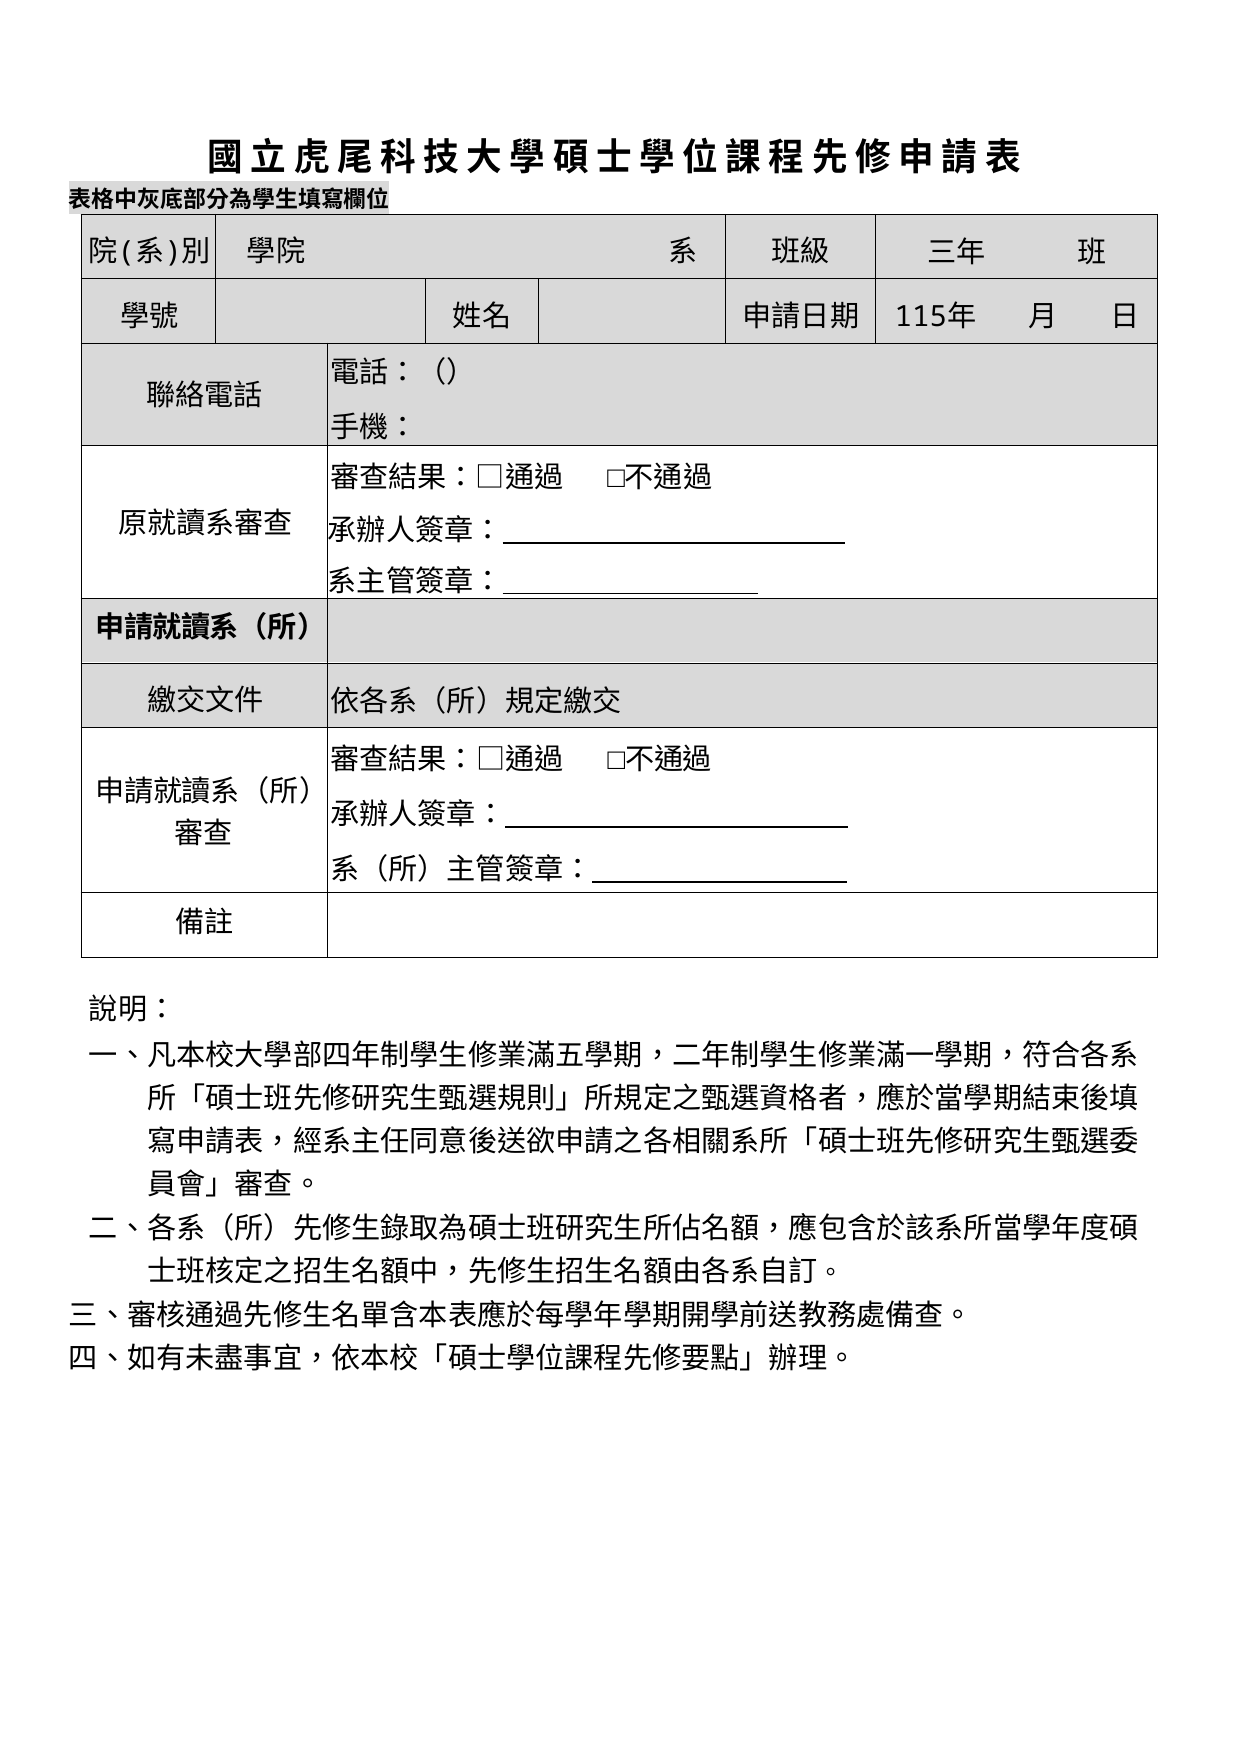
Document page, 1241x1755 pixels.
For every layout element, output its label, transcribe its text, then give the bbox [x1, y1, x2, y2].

table_cell 姓名 [426, 279, 538, 343]
table_cell 依各系（所）規定繳交 [328, 664, 1157, 727]
table_header 班級 [726, 215, 875, 278]
table_cell 申請就讀系（所） 審查 [82, 728, 327, 892]
table_cell 聯絡電話 [82, 344, 327, 445]
table_cell [539, 279, 725, 343]
text 說明： [89, 988, 1172, 1028]
table_header 院(系)別 [82, 215, 215, 278]
table_cell 繳交文件 [82, 664, 327, 727]
table_cell 原就讀系審查 [82, 446, 327, 598]
table_header 學院 系 [216, 215, 725, 278]
table_cell 學號 [82, 279, 215, 343]
table_cell 115年 月 日 [876, 279, 1157, 343]
text 表格中灰底部分為學生填寫欄位 [69, 181, 1172, 214]
table_cell 審查結果：□通過 □不通過 承辦人簽章： 系（所）主管簽章： [328, 728, 1157, 892]
table_cell [328, 599, 1157, 662]
text 三、審核通過先修生名單含本表應於每學年學期開學前送教務處備查。四、如有未盡事宜，依本校「碩士學位課程先修要點」辦理。 [69, 1292, 995, 1377]
table_cell 申請日期 [726, 279, 875, 343]
table_header 三年 班 [876, 215, 1157, 278]
table_cell [328, 893, 1157, 957]
table_cell 申請就讀系（所） [82, 599, 327, 662]
table_cell 審查結果：□通過 □不通過 承辦人簽章： 系主管簽章： [328, 446, 1157, 598]
text 一、凡本校大學部四年制學生修業滿五學期，二年制學生修業滿一學期，符合各系所「碩士班先修研究生甄選規則」所規定之甄選資格者，應於當學期結束後填寫申請表，經系主任同意後送欲申請之各相關系所「碩士班先修研究生甄選委員會」審查。 [89, 1031, 1139, 1203]
table_cell [216, 279, 425, 343]
table_cell 備註 [82, 893, 327, 957]
text 二、各系（所）先修生錄取為碩士班研究生所佔名額，應包含於該系所當學年度碩士班核定之招生名額中，先修生招生名額由各系自訂。 [89, 1204, 1162, 1290]
table_cell 電話：（） 手機： [328, 344, 1157, 445]
text 國立虎尾科技大學碩士學位課程先修申請表 [207, 133, 1172, 179]
